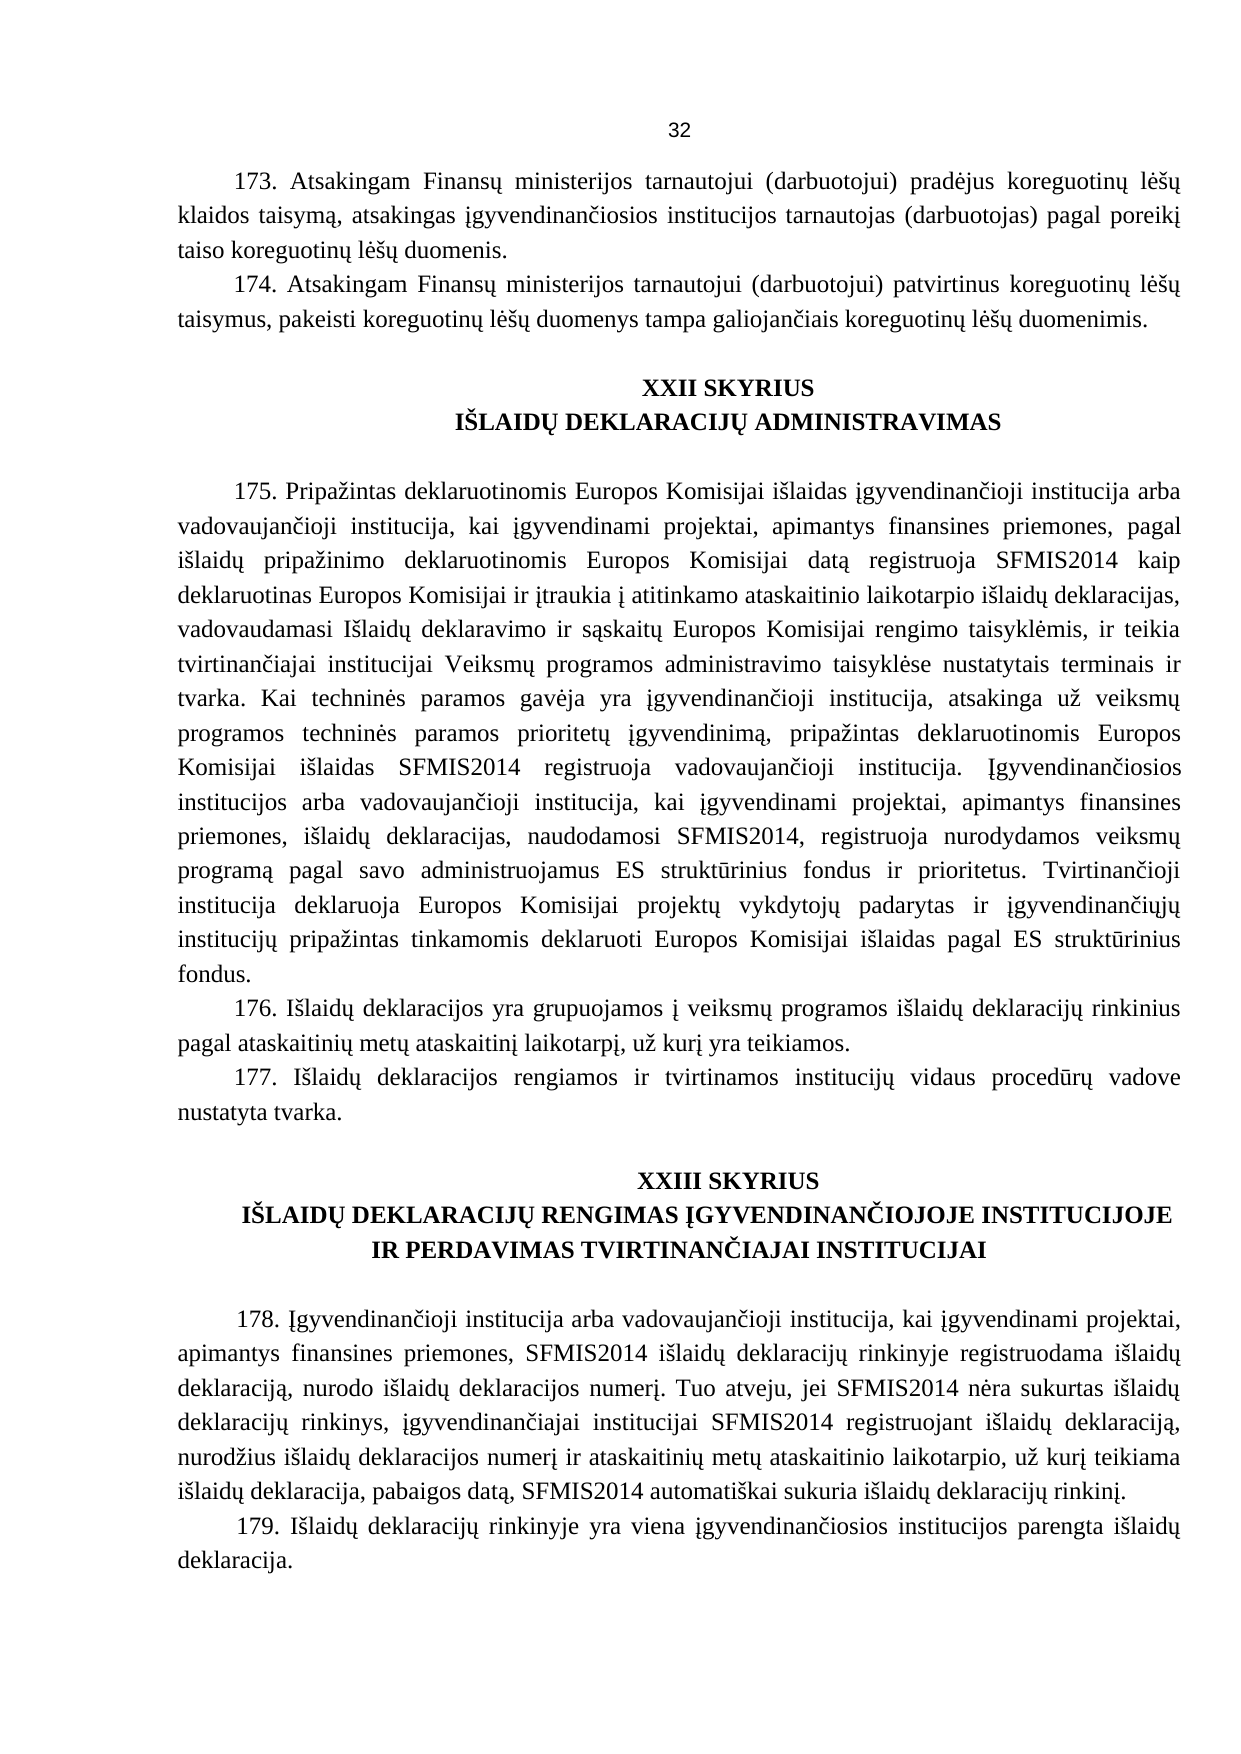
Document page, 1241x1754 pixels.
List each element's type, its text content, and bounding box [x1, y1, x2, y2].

text 178. Įgyvendinančioji institucija arba vadovaujančioji institucija, kai įgyvendinami projektai, apimantys finansines priemones, SFMIS2014 išlaidų deklaracijų rinkinyje registruodama išlaidų deklaraciją, nurodo išlaidų deklaracijos numerį. Tuo atveju, jei SFMIS2014 nėra sukurtas išlaidų deklaracijų rinkinys, įgyvendinančiajai institucijai SFMIS2014 registruojant išlaidų deklaraciją, nurodžius išlaidų deklaracijos numerį ir ataskaitinių metų ataskaitinio laikotarpio, už kurį teikiama išlaidų deklaracija, pabaigos datą, SFMIS2014 automatiškai sukuria išlaidų deklaracijų rinkinį. [177, 1304, 1181, 1505]
text 175. Pripažintas deklaruotinomis Europos Komisijai išlaidas įgyvendinančioji institucija arba vadovaujančioji institucija, kai įgyvendinami projektai, apimantys finansines priemones, pagal išlaidų pripažinimo deklaruotinomis Europos Komisijai datą registruoja SFMIS2014 kaip deklaruotinas Europos Komisijai ir įtraukia į atitinkamo ataskaitinio laikotarpio išlaidų deklaracijas, vadovaudamasi Išlaidų deklaravimo ir sąskaitų Europos Komisijai rengimo taisyklėmis, ir teikia tvirtinančiajai institucijai Veiksmų programos administravimo taisyklėse nustatytais terminais ir tvarka. Kai techninės paramos gavėja yra įgyvendinančioji institucija, atsakinga už veiksmų programos techninės paramos prioritetų įgyvendinimą, pripažintas deklaruotinomis Europos Komisijai išlaidas SFMIS2014 registruoja vadovaujančioji institucija. Įgyvendinančiosios institucijos arba vadovaujančioji institucija, kai įgyvendinami projektai, apimantys finansines priemones, išlaidų deklaracijas, naudodamosi SFMIS2014, registruoja nurodydamos veiksmų programą pagal savo administruojamus ES struktūrinius fondus ir prioritetus. Tvirtinančioji institucija deklaruoja Europos Komisijai projektų vykdytojų padarytas ir įgyvendinančiųjų institucijų pripažintas tinkamomis deklaruoti Europos Komisijai išlaidas pagal ES struktūrinius fondus. [177, 476, 1181, 988]
text IŠLAIDŲ DEKLARACIJŲ RENGIMAS ĮGYVENDINANČIOJOJE INSTITUCIJOJE IR PERDAVIMAS TVIRTINANČIAJAI INSTITUCIJAI [177, 1200, 1181, 1264]
text IŠLAIDŲ DEKLARACIJŲ ADMINISTRAVIMAS [177, 407, 1223, 436]
text 179. Išlaidų deklaracijų rinkinyje yra viena įgyvendinančiosios institucijos parengta išlaidų deklaracija. [177, 1511, 1181, 1574]
text 173. Atsakingam Finansų ministerijos tarnautojui (darbuotojui) pradėjus koreguotinų lėšų klaidos taisymą, atsakingas įgyvendinančiosios institucijos tarnautojas (darbuotojas) pagal poreikį taiso koreguotinų lėšų duomenis. [177, 166, 1181, 264]
text XXIII SKYRIUS [177, 1166, 1223, 1195]
text XXII SKYRIUS [177, 373, 1223, 402]
text 174. Atsakingam Finansų ministerijos tarnautojui (darbuotojui) patvirtinus koreguotinų lėšų taisymus, pakeisti koreguotinų lėšų duomenys tampa galiojančiais koreguotinų lėšų duomenimis. [177, 269, 1181, 333]
text 177. Išlaidų deklaracijos rengiamos ir tvirtinamos institucijų vidaus procedūrų vadove nustatyta tvarka. [177, 1062, 1181, 1126]
text 176. Išlaidų deklaracijos yra grupuojamos į veiksmų programos išlaidų deklaracijų rinkinius pagal ataskaitinių metų ataskaitinį laikotarpį, už kurį yra teikiamos. [177, 993, 1181, 1057]
